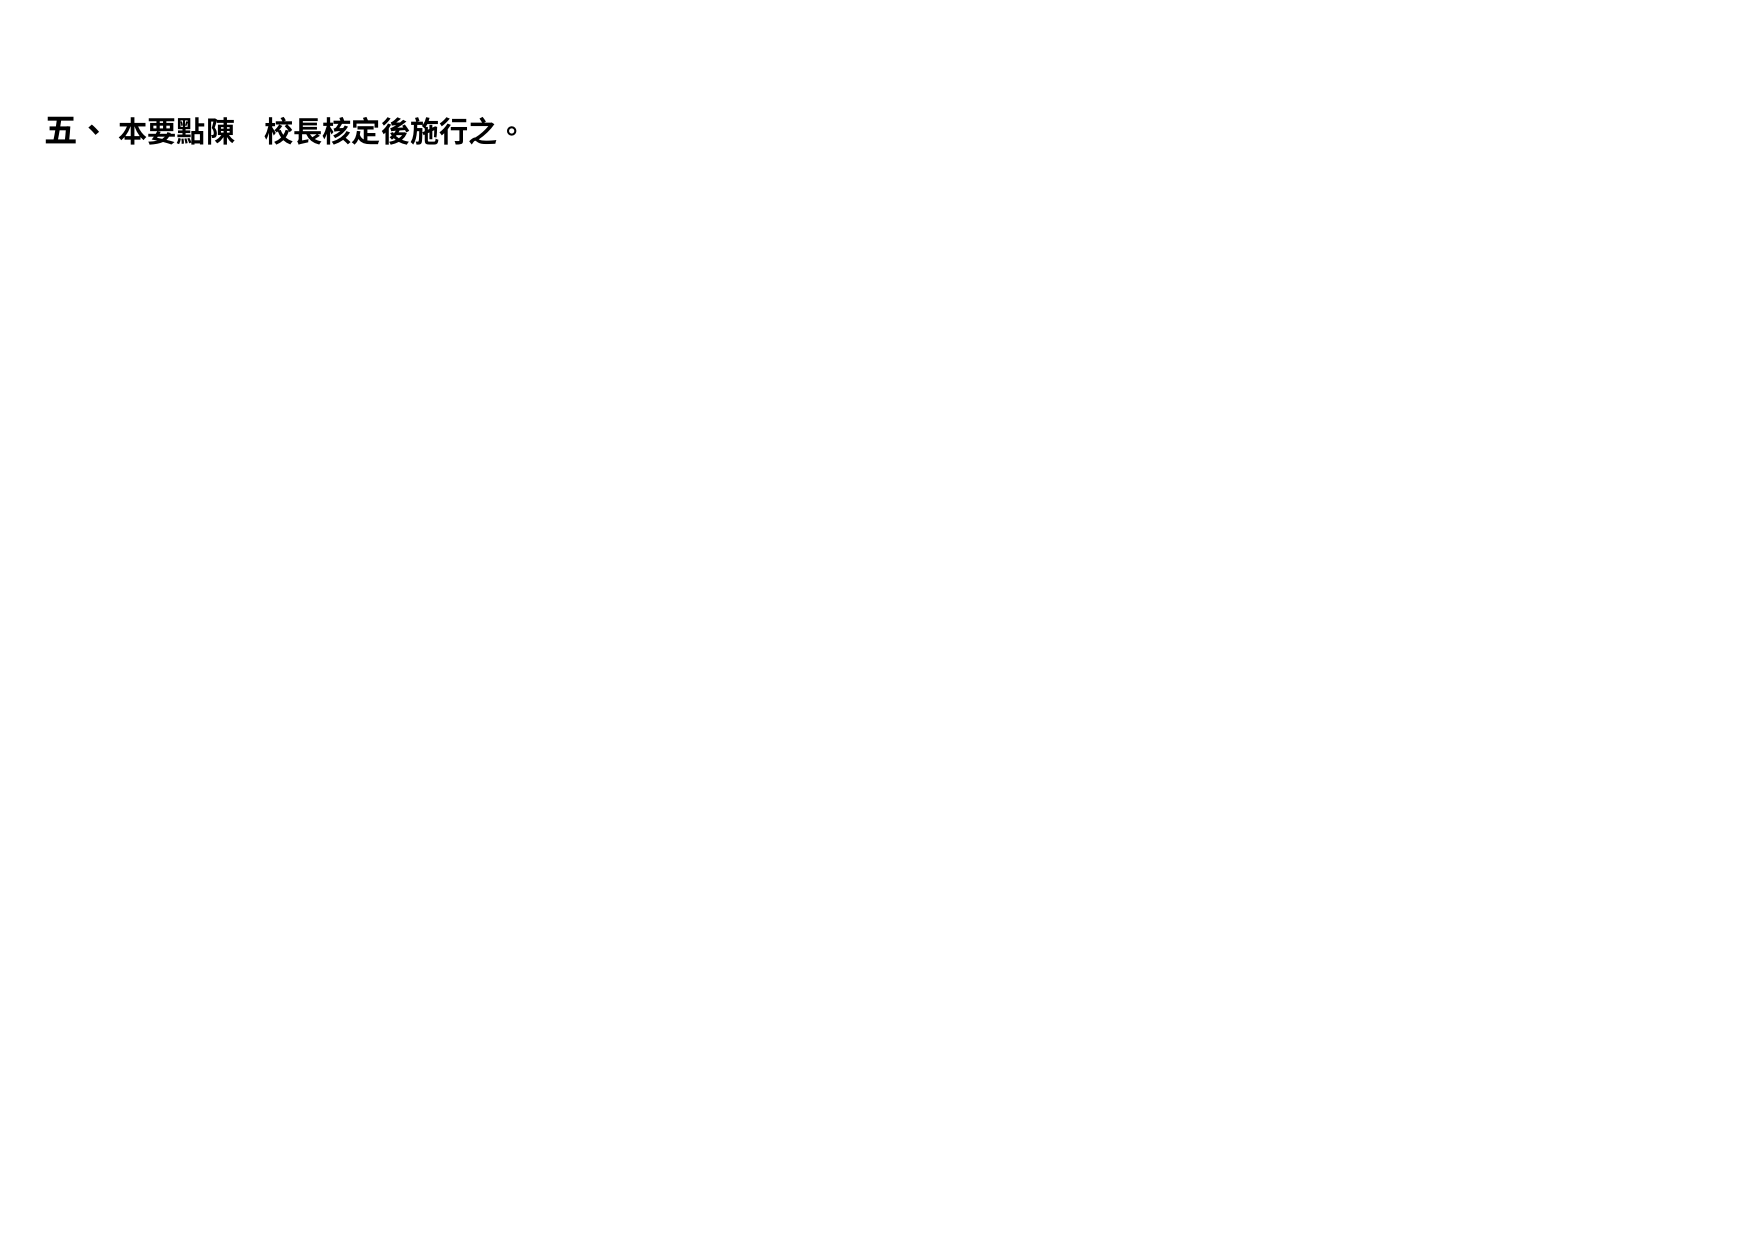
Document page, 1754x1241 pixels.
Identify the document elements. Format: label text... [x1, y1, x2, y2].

list 本要點陳 校長核定後施行之。 [44, 84, 1709, 159]
